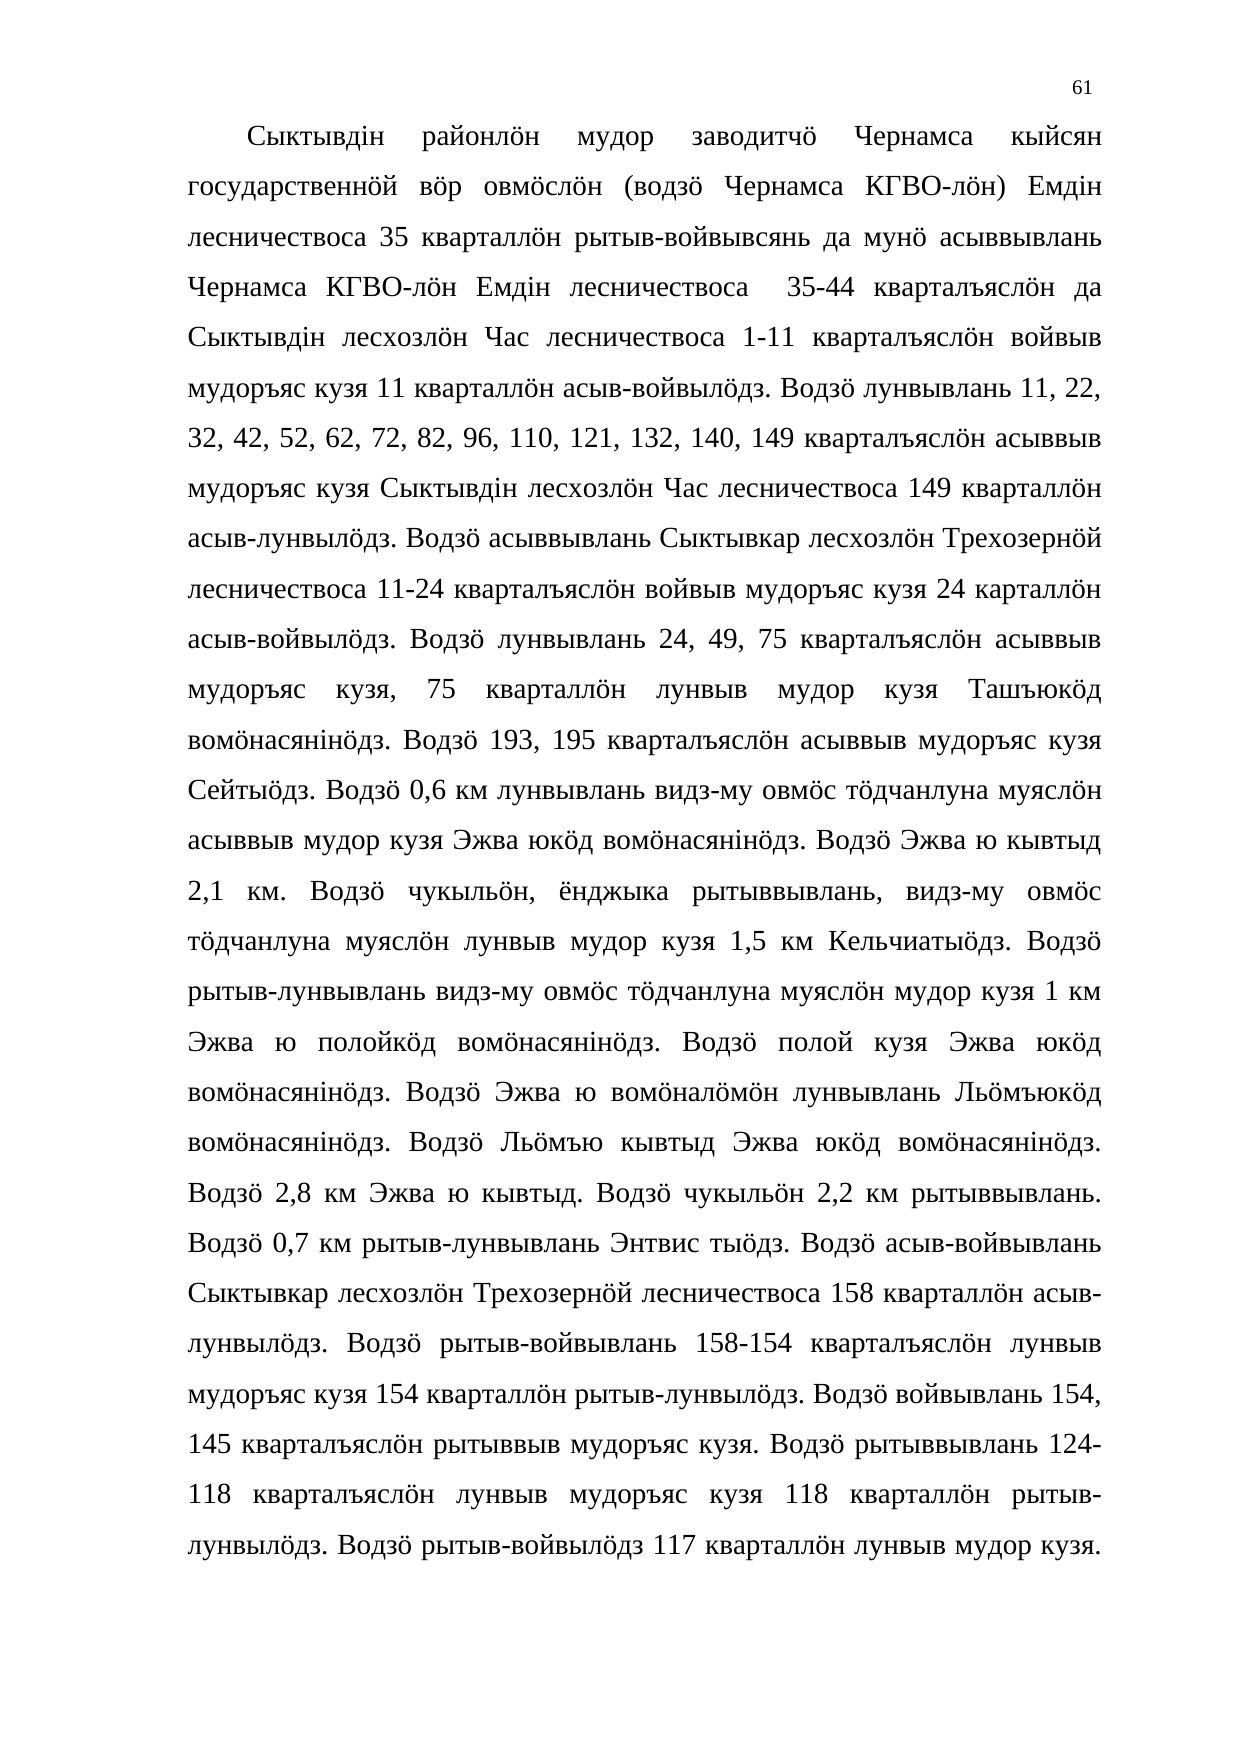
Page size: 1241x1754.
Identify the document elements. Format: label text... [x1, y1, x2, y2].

subtitle Сыктывдiн районлöн мудор заводитчö Чернамса кыйсян государственнöй вöр овмöслöн (водзö Чернамса КГВО-лöн) Емдiн лесничествоса 35 кварталлöн рытыв-войвывсянь да мунö асыввывлань Чернамса КГВО-лöн Емдiн лесничествоса 35-44 кварталъяслöн да Сыктывдiн лесхозлöн Час лесничествоса 1-11 кварталъяслöн войвыв мудоръяс кузя 11 кварталлöн асыв-войвылöдз. Водзö лунвывлань 11, 22, 32, 42, 52, 62, 72, 82, 96, 110, 121, 132, 140, 149 кварталъяслöн асыввыв мудоръяс кузя Сыктывдiн лесхозлöн Час лесничествоса 149 кварталлöн асыв-лунвылöдз. Водзö асыввывлань Сыктывкар лесхозлöн Трехозернöй лесничествоса 11-24 кварталъяслöн войвыв мудоръяс кузя 24 карталлöн асыв-войвылöдз. Водзö лунвывлань 24, 49, 75 кварталъяслöн асыввыв мудоръяс кузя, 75 кварталлöн лунвыв мудор кузя Ташъюкöд вомöнасянiнöдз. Водзö 193, 195 кварталъяслöн асыввыв мудоръяс кузя Сейтыöдз. Водзö 0,6 км лунвывлань видз-му овмöс тöдчанлуна муяслöн асыввыв мудор кузя Эжва юкöд вомöнасянiнöдз. Водзö Эжва ю кывтыд 2,1 км. Водзö чукыльöн, ёнджыка рытыввывлань, видз-му овмöс тöдчанлуна муяслöн лунвыв мудор кузя 1,5 км Кельчиатыöдз. Водзö рытыв-лунвывлань видз-му овмöс тöдчанлуна муяслöн мудор кузя 1 км Эжва ю полойкöд вомöнасянiнöдз. Водзö полой кузя Эжва юкöд вомöнасянiнöдз. Водзö Эжва ю вомöналöмöн лунвывлань Льöмъюкöд вомöнасянiнöдз. Водзö Льöмъю кывтыд Эжва юкöд вомöнасянiнöдз. Водзö 2,8 км Эжва ю кывтыд. Водзö чукыльöн 2,2 км рытыввывлань. Водзö 0,7 км рытыв-лунвывлань Энтвис тыöдз. Водзö асыв-войвывлань Сыктывкар лесхозлöн Трехозернöй лесничествоса 158 кварталлöн асыв-лунвылöдз. Водзö рытыв-войвывлань 158-154 кварталъяслöн лунвыв мудоръяс кузя 154 кварталлöн рытыв-лунвылöдз. Водзö войвывлань 154, 145 кварталъяслöн рытыввыв мудоръяс кузя. Водзö рытыввывлань 124-118 кварталъяслöн лунвыв мудоръяс кузя 118 кварталлöн рытыв-лунвылöдз. Водзö рытыв-войвылöдз 117 кварталлöн лунвыв мудор кузя. [187, 118, 1103, 1560]
